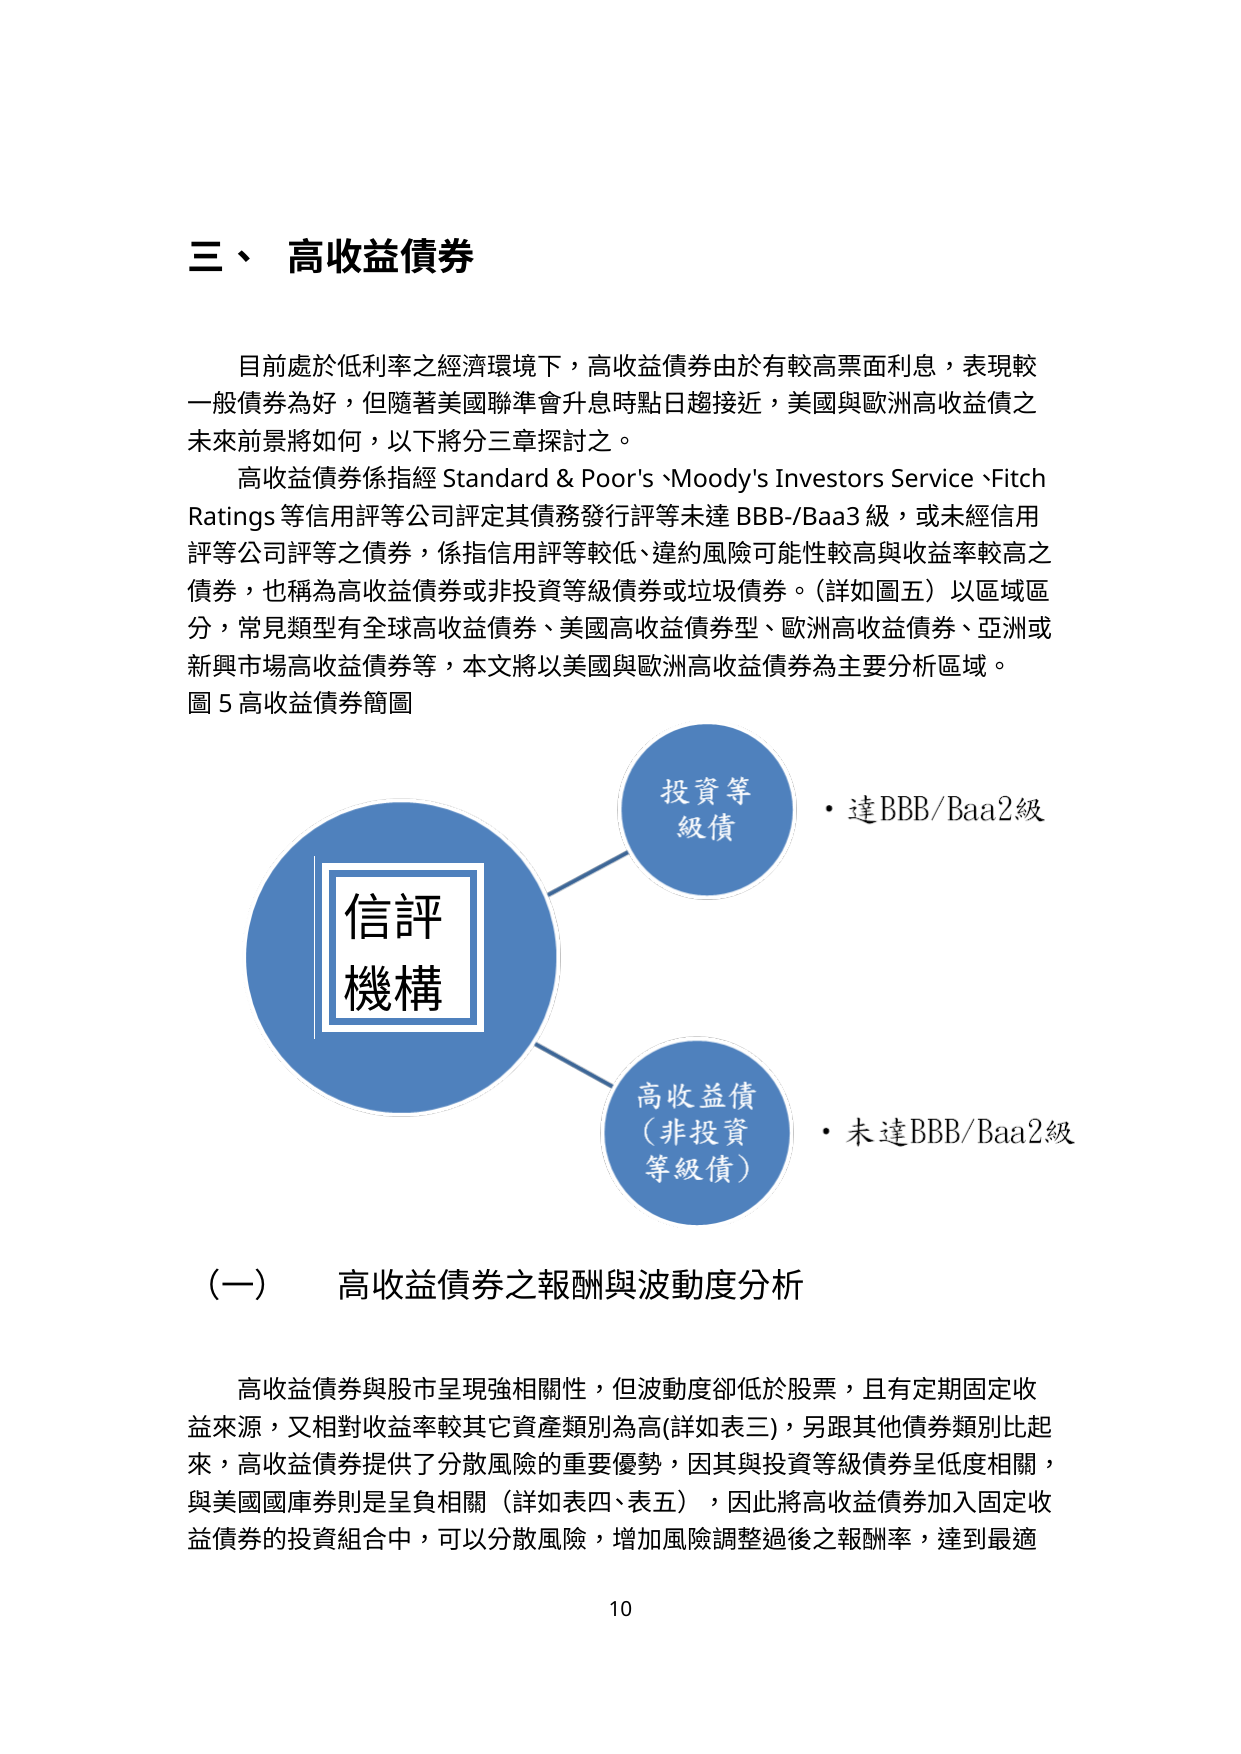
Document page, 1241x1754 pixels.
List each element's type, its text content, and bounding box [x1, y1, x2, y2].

picture [240, 720, 1077, 1228]
text 高收益債券係指經Standard & Poor's、Moody's Investors Service、Fitch Ratings等信用評等公司評定其債務發行評等未達BBB-/Baa3級，或未經信用評等公司評等之債券，係指信用評等較低、違約風險可能性較高與收益率較高之債券，也稱為高收益債券或非投資等級債券或垃圾債券。（詳如圖五）以區域區分，常見類型有全球高收益債券、美國高收益債券型、歐洲高收益債券、亞洲或新興市場高收益債券等，本文將以美國與歐洲高收益債券為主要分析區域。 [187, 458, 1053, 683]
text 圖 5 高收益債券簡圖 [187, 683, 1053, 721]
text 信評機構 [343, 877, 462, 1017]
subtitle 高收益債券之報酬與波動度分析 [187, 1246, 1053, 1321]
text 高收益債券與股市呈現強相關性，但波動度卻低於股票，且有定期固定收益來源，又相對收益率較其它資產類別為高(詳如表三)，另跟其他債券類別比起來，高收益債券提供了分散風險的重要優勢，因其與投資等級債券呈低度相關，與美國國庫券則是呈負相關（詳如表四、表五），因此將高收益債券加入固定收益債券的投資組合中，可以分散風險，增加風險調整過後之報酬率，達到最適資產配置。(詳如圖六) [187, 1369, 1053, 1556]
subtitle 高收益債券 [187, 216, 1053, 291]
text 目前處於低利率之經濟環境下，高收益債券由於有較高票面利息，表現較一般債券為好，但隨著美國聯準會升息時點日趨接近，美國與歐洲高收益債之未來前景將如何，以下將分三章探討之。 [187, 346, 1053, 458]
